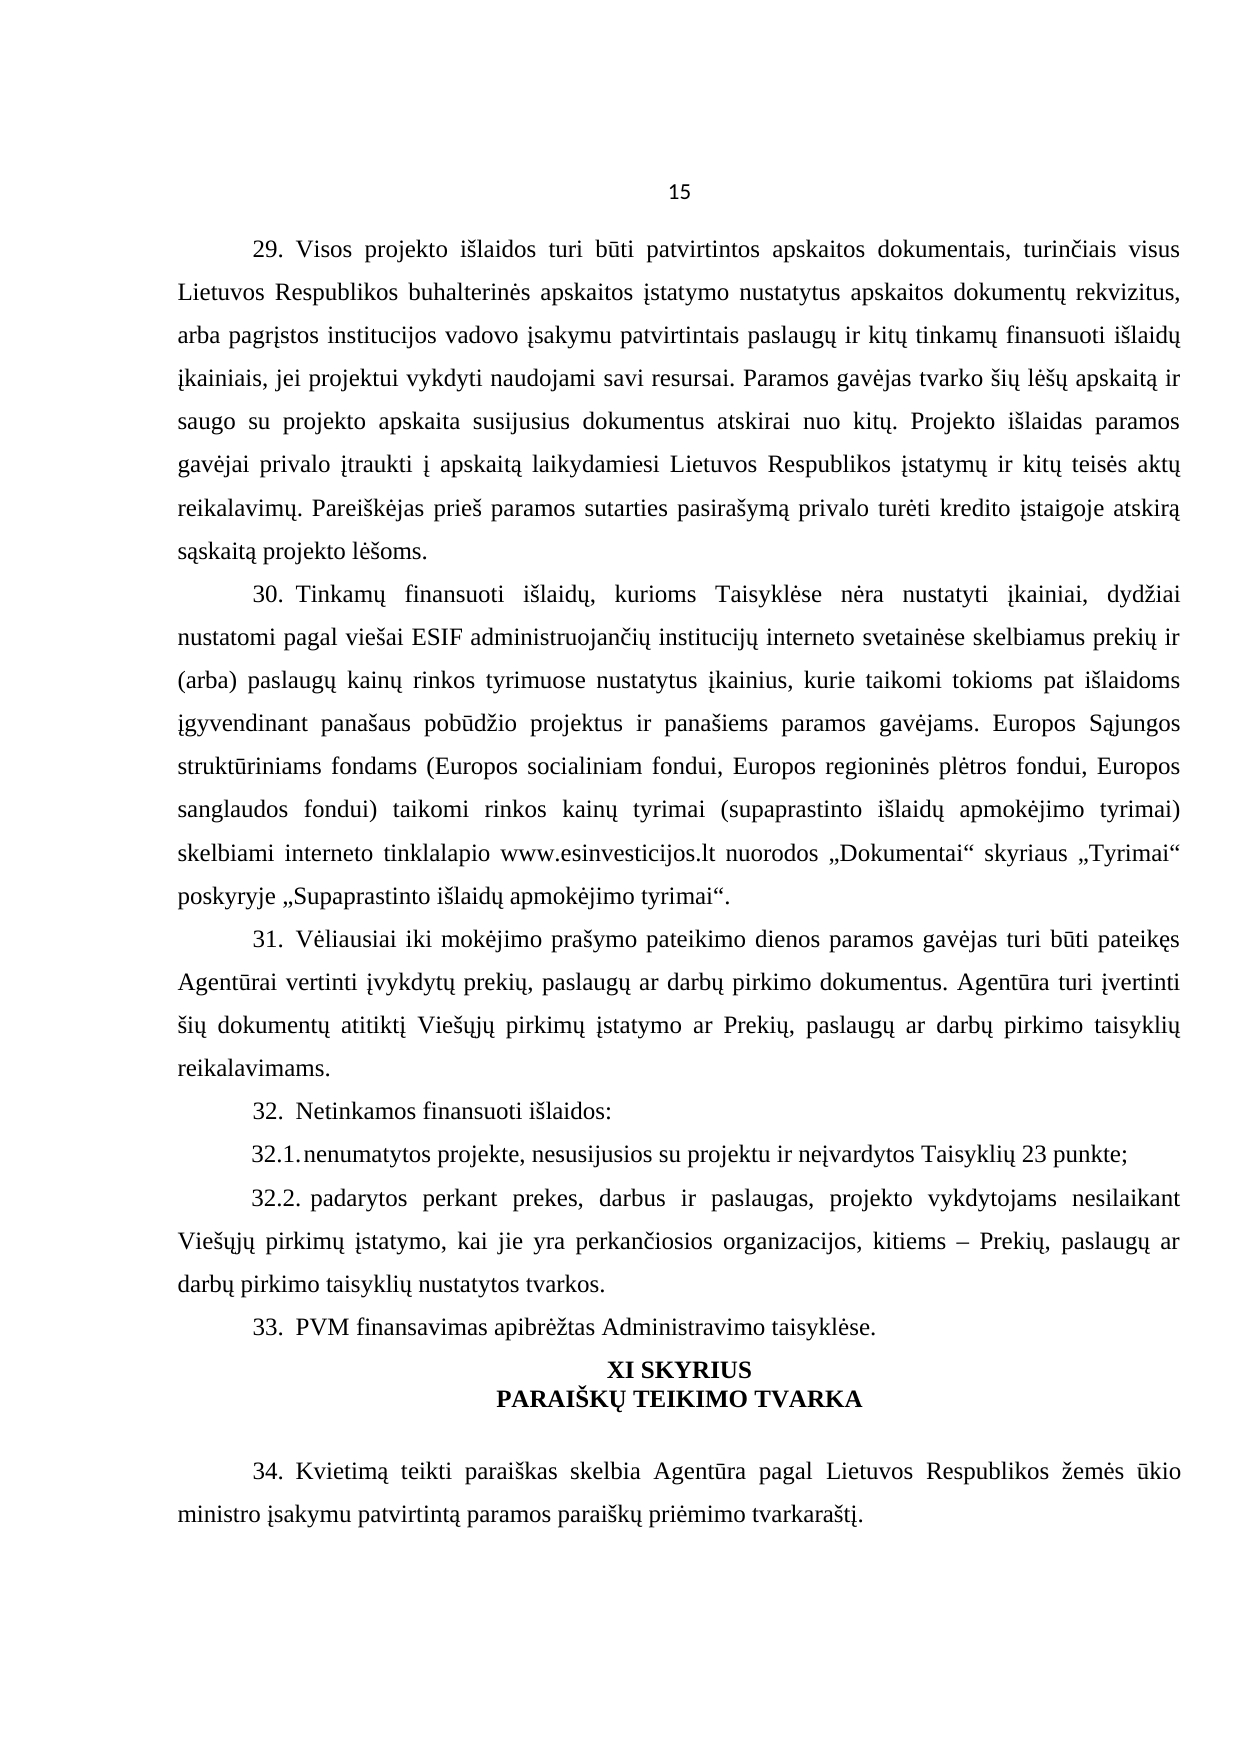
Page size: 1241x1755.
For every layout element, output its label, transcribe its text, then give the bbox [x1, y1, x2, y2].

text 31. Vėliausiai iki mokėjimo prašymo pateikimo dienos paramos gavėjas turi būti pateikęs Agentūrai vertinti įvykdytų prekių, paslaugų ar darbų pirkimo dokumentus. Agentūra turi įvertinti šių dokumentų atitiktį Viešųjų pirkimų įstatymo ar Prekių, paslaugų ar darbų pirkimo taisyklių reikalavimams. [177, 924, 1181, 1082]
text 29. Visos projekto išlaidos turi būti patvirtintos apskaitos dokumentais, turinčiais visus Lietuvos Respublikos buhalterinės apskaitos įstatymo nustatytus apskaitos dokumentų rekvizitus, arba pagrįstos institucijos vadovo įsakymu patvirtintais paslaugų ir kitų tinkamų finansuoti išlaidų įkainiais, jei projektui vykdyti naudojami savi resursai. Paramos gavėjas tvarko šių lėšų apskaitą ir saugo su projekto apskaita susijusius dokumentus atskirai nuo kitų. Projekto išlaidas paramos gavėjai privalo įtraukti į apskaitą laikydamiesi Lietuvos Respublikos įstatymų ir kitų teisės aktų reikalavimų. Pareiškėjas prieš paramos sutarties pasirašymą privalo turėti kredito įstaigoje atskirą sąskaitą projekto lėšoms. [177, 234, 1181, 564]
text 33. PVM finansavimas apibrėžtas Administravimo taisyklėse. [177, 1312, 1181, 1341]
text 30. Tinkamų finansuoti išlaidų, kurioms Taisyklėse nėra nustatyti įkainiai, dydžiai nustatomi pagal viešai ESIF administruojančių institucijų interneto svetainėse skelbiamus prekių ir (arba) paslaugų kainų rinkos tyrimuose nustatytus įkainius, kurie taikomi tokioms pat išlaidoms įgyvendinant panašaus pobūdžio projektus ir panašiems paramos gavėjams. Europos Sąjungos struktūriniams fondams (Europos socialiniam fondui, Europos regioninės plėtros fondui, Europos sanglaudos fondui) taikomi rinkos kainų tyrimai (supaprastinto išlaidų apmokėjimo tyrimai) skelbiami interneto tinklalapio www.esinvesticijos.lt nuorodos „Dokumentai“ skyriaus „Tyrimai“ poskyryje „Supaprastinto išlaidų apmokėjimo tyrimai“. [177, 579, 1181, 909]
text 32. Netinkamos finansuoti išlaidos: [252, 1096, 1181, 1125]
text XI SKYRIUS [177, 1355, 1181, 1384]
text 34. Kvietimą teikti paraiškas skelbia Agentūra pagal Lietuvos Respublikos žemės ūkio ministro įsakymu patvirtintą paramos paraiškų priėmimo tvarkaraštį. [177, 1456, 1181, 1528]
text PARAIŠKŲ TEIKIMO TVARKA [177, 1384, 1181, 1413]
text 32.2. padarytos perkant prekes, darbus ir paslaugas, projekto vykdytojams nesilaikant Viešųjų pirkimų įstatymo, kai jie yra perkančiosios organizacijos, kitiems – Prekių, paslaugų ar darbų pirkimo taisyklių nustatytos tvarkos. [177, 1183, 1181, 1298]
text 32.1. nenumatytos projekte, nesusijusios su projektu ir neįvardytos Taisyklių 23 punkte; [251, 1139, 1181, 1168]
